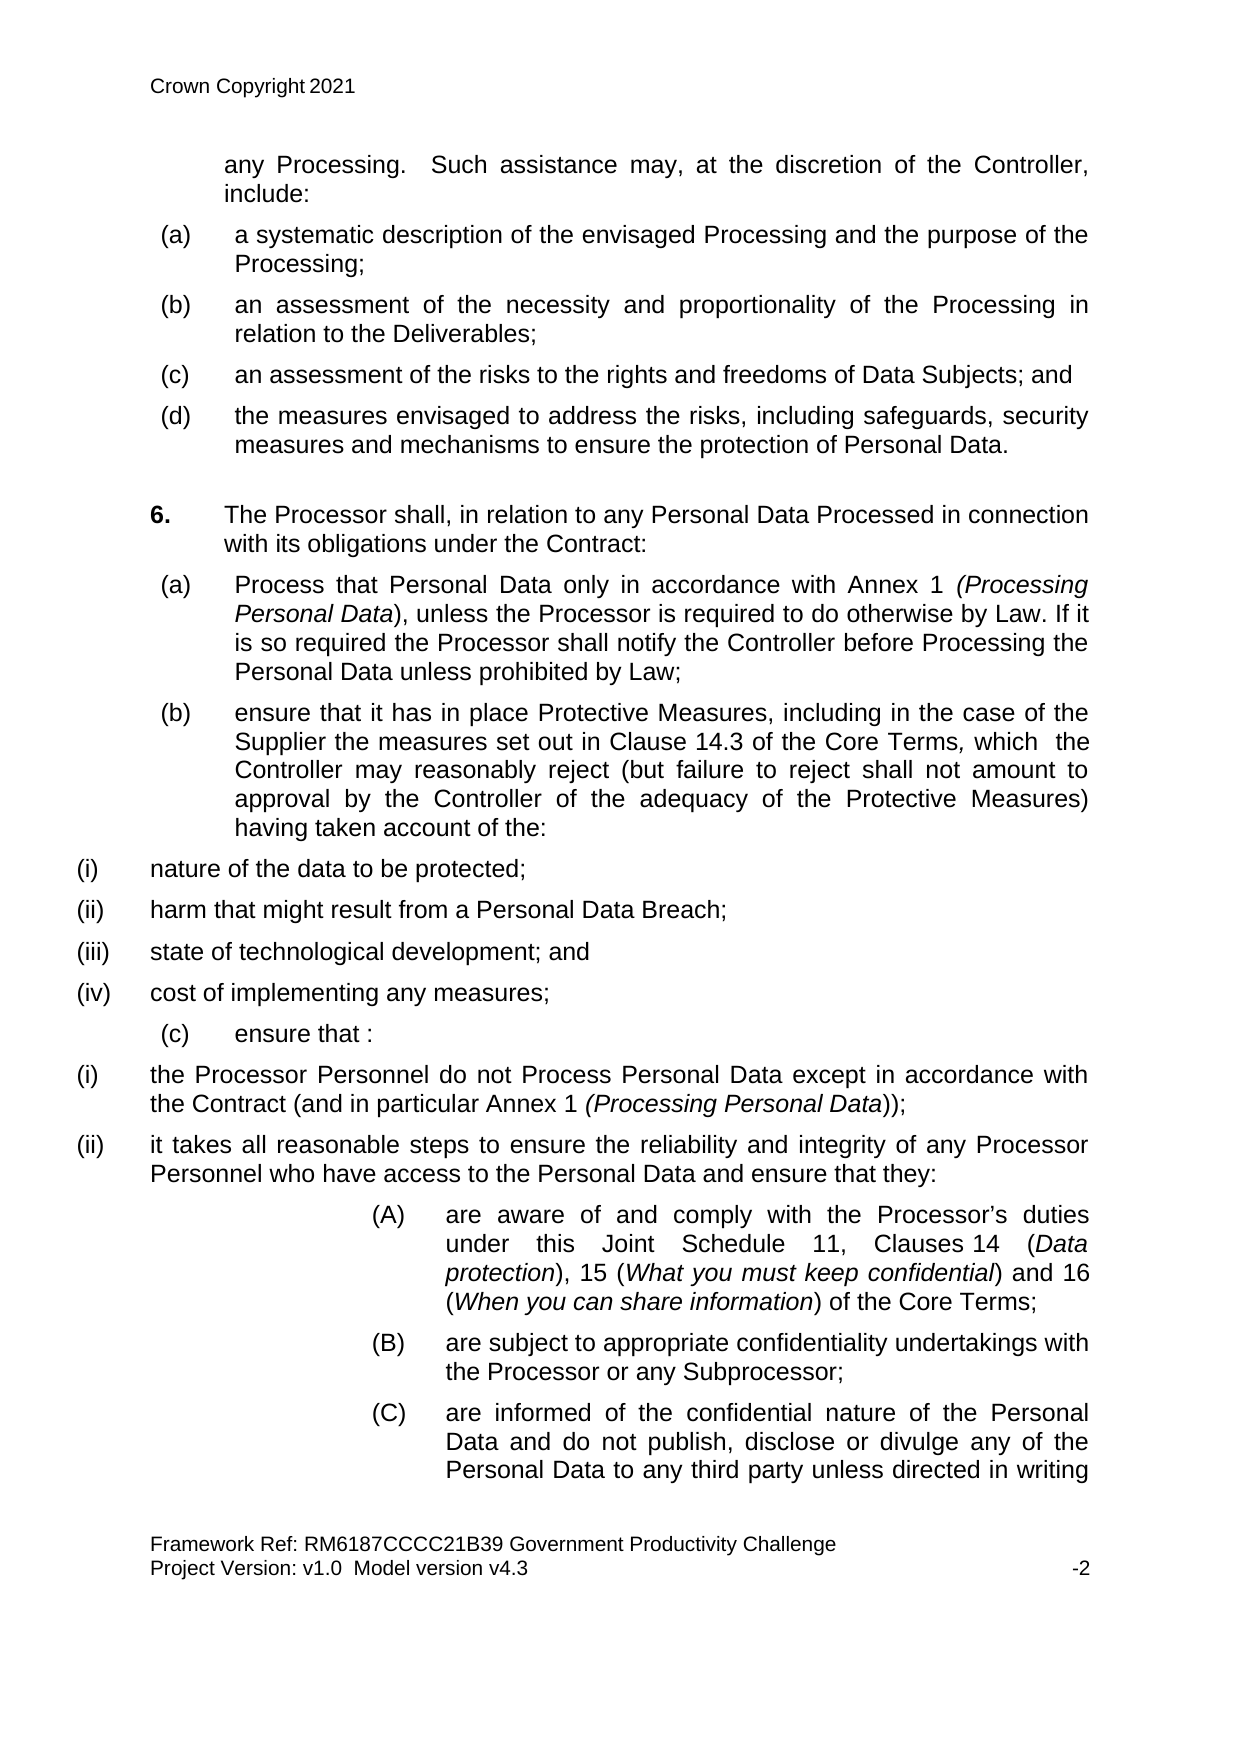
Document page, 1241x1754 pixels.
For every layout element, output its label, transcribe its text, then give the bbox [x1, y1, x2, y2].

list ensure that : [160, 1019, 1090, 1048]
list it takes all reasonable steps to ensure the reliability and integrity of any Processor Personnel who have access to the Personal Data and ensure that they: [76, 1130, 1090, 1188]
list the measures envisaged to address the risks, including safeguards, security measures and mechanisms to ensure the protection of Personal Data. [160, 401, 1090, 459]
list are informed of the confidential nature of the Personal Data and do not publish, disclose or divulge any of the Personal Data to any third party unless directed in writing [372, 1398, 1090, 1484]
list an assessment of the necessity and proportionality of the Processing in relation to the Deliverables; [160, 290, 1090, 347]
list any Processing. Such assistance may, at the discretion of the Controller, include: [150, 150, 1090, 207]
list ensure that it has in place Protective Measures, including in the case of the Supplier the measures set out in Clause 14.3 of the Core Terms, which the Controller may reasonably reject (but failure to reject shall not amount to approval by the Controller of the adequacy of the Protective Measures) having taken account of the: [160, 698, 1090, 842]
list an assessment of the risks to the rights and freedoms of Data Subjects; and [160, 360, 1090, 389]
list cost of implementing any measures; [76, 978, 1090, 1007]
list are aware of and comply with the Processor’s duties under this Joint Schedule 11, Clauses 14 (Data protection), 15 (What you must keep confidential) and 16 (When you can share information) of the Core Terms; [372, 1200, 1090, 1315]
list The Processor shall, in relation to any Personal Data Processed in connection with its obligations under the Contract: [150, 500, 1090, 558]
list the Processor Personnel do not Process Personal Data except in accordance with the Contract (and in particular Annex 1 (Processing Personal Data)); [76, 1060, 1090, 1118]
list nature of the data to be protected; [76, 854, 1090, 883]
list Process that Personal Data only in accordance with Annex 1 (Processing Personal Data), unless the Processor is required to do otherwise by Law. If it is so required the Processor shall notify the Controller before Processing the Personal Data unless prohibited by Law; [160, 570, 1090, 685]
list are subject to appropriate confidentiality undertakings with the Processor or any Subprocessor; [372, 1328, 1090, 1385]
list a systematic description of the envisaged Processing and the purpose of the Processing; [160, 220, 1090, 277]
list state of technological development; and [76, 937, 1090, 965]
list harm that might result from a Personal Data Breach; [76, 895, 1090, 924]
